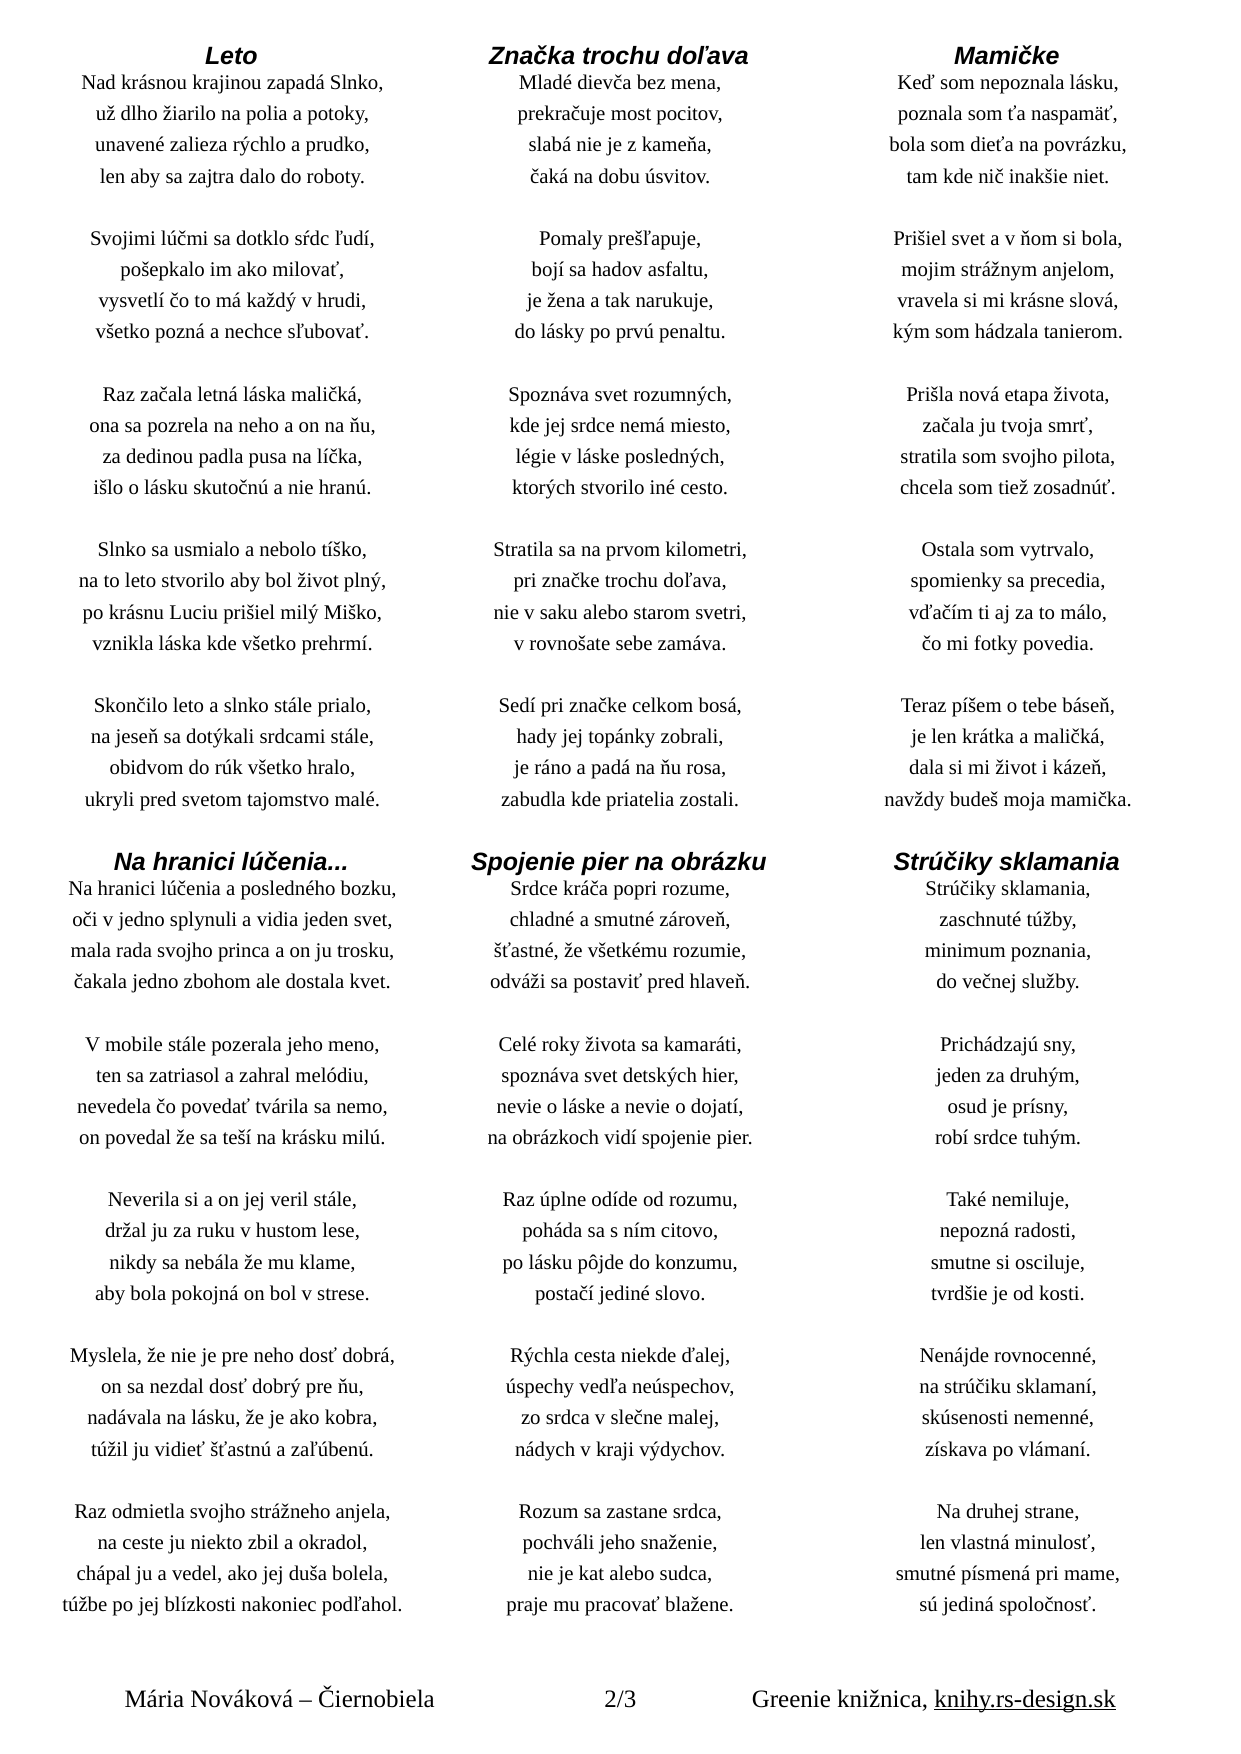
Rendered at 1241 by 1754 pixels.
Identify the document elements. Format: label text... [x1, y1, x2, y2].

text zo srdca v slečne malej, [429, 1405, 811, 1429]
text Stratila sa na prvom kilometri, [429, 537, 811, 561]
text je ráno a padá na ňu rosa, [429, 755, 811, 779]
text získava po vlámaní. [817, 1436, 1199, 1461]
text bola som dieťa na povrázku, [817, 132, 1199, 156]
text kým som hádzala tanierom. [817, 319, 1199, 343]
text Skončilo leto a slnko stále prialo, [41, 693, 423, 717]
text Raz odmietla svojho strážneho anjela, [41, 1499, 423, 1523]
text osud je prísny, [817, 1094, 1199, 1118]
text Pomaly prešľapuje, [429, 226, 811, 250]
text tam kde nič inakšie niet. [817, 163, 1199, 188]
text Keď som nepoznala lásku, [817, 70, 1199, 94]
text za dedinou padla pusa na líčka, [41, 444, 423, 468]
text chladné a smutné zároveň, [429, 907, 811, 931]
text Prišiel svet a v ňom si bola, [817, 226, 1199, 250]
text obidvom do rúk všetko hralo, [41, 755, 423, 779]
text tvrdšie je od kosti. [817, 1281, 1199, 1305]
text vysvetlí čo to má každý v hrudi, [41, 288, 423, 312]
text na to leto stvorilo aby bol život plný, [41, 568, 423, 592]
text zabudla kde priatelia zostali. [429, 786, 811, 811]
text túžbe po jej blízkosti nakoniec podľahol. [41, 1592, 423, 1616]
text pošepkalo im ako milovať, [41, 257, 423, 281]
text Teraz píšem o tebe báseň, [817, 693, 1199, 717]
text čo mi fotky povedia. [817, 631, 1199, 655]
text čakala jedno zbohom ale dostala kvet. [41, 969, 423, 993]
text skúsenosti nemenné, [817, 1405, 1199, 1429]
text smutné písmená pri mame, [817, 1561, 1199, 1585]
text do večnej služby. [817, 969, 1199, 993]
text po krásnu Luciu prišiel milý Miško, [41, 599, 423, 624]
text ktorých stvorilo iné cesto. [429, 475, 811, 499]
text minimum poznania, [817, 938, 1199, 962]
text nie v saku alebo starom svetri, [429, 599, 811, 624]
text Prišla nová etapa života, [817, 382, 1199, 406]
text Myslela, že nie je pre neho dosť dobrá, [41, 1343, 423, 1367]
text Prichádzajú sny, [817, 1032, 1199, 1056]
text zaschnuté túžby, [817, 907, 1199, 931]
text je len krátka a maličká, [817, 724, 1199, 748]
text on povedal že sa teší na krásku milú. [41, 1125, 423, 1149]
text vznikla láska kde všetko prehrmí. [41, 631, 423, 655]
text úspechy vedľa neúspechov, [429, 1374, 811, 1398]
text nevedela čo povedať tvárila sa nemo, [41, 1094, 423, 1118]
text unavené zalieza rýchlo a prudko, [41, 132, 423, 156]
text Rýchla cesta niekde ďalej, [429, 1343, 811, 1367]
text robí srdce tuhým. [817, 1125, 1199, 1149]
text pri značke trochu doľava, [429, 568, 811, 592]
text len vlastná minulosť, [817, 1530, 1199, 1554]
text na ceste ju niekto zbil a okradol, [41, 1530, 423, 1554]
subtitle Mamičke [817, 41, 1199, 70]
text ukryli pred svetom tajomstvo malé. [41, 786, 423, 811]
text na jeseň sa dotýkali srdcami stále, [41, 724, 423, 748]
subtitle Strúčiky sklamania [817, 847, 1199, 876]
text navždy budeš moja mamička. [817, 786, 1199, 811]
text vďačím ti aj za to málo, [817, 599, 1199, 624]
text poznala som ťa naspamäť, [817, 101, 1199, 125]
subtitle Spojenie pier na obrázku [429, 847, 811, 876]
text všetko pozná a nechce sľubovať. [41, 319, 423, 343]
text V mobile stále pozerala jeho meno, [41, 1032, 423, 1056]
text je žena a tak narukuje, [429, 288, 811, 312]
text túžil ju vidieť šťastnú a zaľúbenú. [41, 1436, 423, 1461]
text kde jej srdce nemá miesto, [429, 413, 811, 437]
text Rozum sa zastane srdca, [429, 1499, 811, 1523]
text chápal ju a vedel, ako jej duša bolela, [41, 1561, 423, 1585]
text bojí sa hadov asfaltu, [429, 257, 811, 281]
text stratila som svojho pilota, [817, 444, 1199, 468]
text jeden za druhým, [817, 1063, 1199, 1087]
text Sedí pri značke celkom bosá, [429, 693, 811, 717]
text Strúčiky sklamania, [817, 876, 1199, 900]
text nádych v kraji výdychov. [429, 1436, 811, 1461]
text postačí jediné slovo. [429, 1281, 811, 1305]
text čaká na dobu úsvitov. [429, 163, 811, 188]
text Také nemiluje, [817, 1187, 1199, 1211]
text Raz úplne odíde od rozumu, [429, 1187, 811, 1211]
text ten sa zatriasol a zahral melódiu, [41, 1063, 423, 1087]
text Nad krásnou krajinou zapadá Slnko, [41, 70, 423, 94]
text mojim strážnym anjelom, [817, 257, 1199, 281]
text oči v jedno splynuli a vidia jeden svet, [41, 907, 423, 931]
text poháda sa s ním citovo, [429, 1218, 811, 1242]
subtitle Leto [41, 41, 423, 70]
text Nenájde rovnocenné, [817, 1343, 1199, 1367]
text odváži sa postaviť pred hlaveň. [429, 969, 811, 993]
text na obrázkoch vidí spojenie pier. [429, 1125, 811, 1149]
text nevie o láske a nevie o dojatí, [429, 1094, 811, 1118]
subtitle Značka trochu doľava [429, 41, 811, 70]
text slabá nie je z kameňa, [429, 132, 811, 156]
text išlo o lásku skutočnú a nie hranú. [41, 475, 423, 499]
text spomienky sa precedia, [817, 568, 1199, 592]
text légie v láske posledných, [429, 444, 811, 468]
text nadávala na lásku, že je ako kobra, [41, 1405, 423, 1429]
text chcela som tiež zosadnúť. [817, 475, 1199, 499]
text prekračuje most pocitov, [429, 101, 811, 125]
text začala ju tvoja smrť, [817, 413, 1199, 437]
subtitle Na hranici lúčenia... [41, 847, 423, 876]
text mala rada svojho princa a on ju trosku, [41, 938, 423, 962]
text Mladé dievča bez mena, [429, 70, 811, 94]
text vravela si mi krásne slová, [817, 288, 1199, 312]
text Spoznáva svet rozumných, [429, 382, 811, 406]
text Svojimi lúčmi sa dotklo sŕdc ľudí, [41, 226, 423, 250]
text na strúčiku sklamaní, [817, 1374, 1199, 1398]
text Neverila si a on jej veril stále, [41, 1187, 423, 1211]
text Slnko sa usmialo a nebolo tíško, [41, 537, 423, 561]
text pochváli jeho snaženie, [429, 1530, 811, 1554]
text Celé roky života sa kamaráti, [429, 1032, 811, 1056]
text do lásky po prvú penaltu. [429, 319, 811, 343]
text dala si mi život i kázeň, [817, 755, 1199, 779]
text praje mu pracovať blažene. [429, 1592, 811, 1616]
text nie je kat alebo sudca, [429, 1561, 811, 1585]
text sú jediná spoločnosť. [817, 1592, 1199, 1616]
text ona sa pozrela na neho a on na ňu, [41, 413, 423, 437]
text smutne si osciluje, [817, 1249, 1199, 1274]
text už dlho žiarilo na polia a potoky, [41, 101, 423, 125]
text Srdce kráča popri rozume, [429, 876, 811, 900]
text po lásku pôjde do konzumu, [429, 1249, 811, 1274]
text hady jej topánky zobrali, [429, 724, 811, 748]
text aby bola pokojná on bol v strese. [41, 1281, 423, 1305]
text len aby sa zajtra dalo do roboty. [41, 163, 423, 188]
text držal ju za ruku v hustom lese, [41, 1218, 423, 1242]
text Na hranici lúčenia a posledného bozku, [41, 876, 423, 900]
text nikdy sa nebála že mu klame, [41, 1249, 423, 1274]
text nepozná radosti, [817, 1218, 1199, 1242]
text spoznáva svet detských hier, [429, 1063, 811, 1087]
text Ostala som vytrvalo, [817, 537, 1199, 561]
text šťastné, že všetkému rozumie, [429, 938, 811, 962]
text on sa nezdal dosť dobrý pre ňu, [41, 1374, 423, 1398]
text Na druhej strane, [817, 1499, 1199, 1523]
text v rovnošate sebe zamáva. [429, 631, 811, 655]
text Raz začala letná láska maličká, [41, 382, 423, 406]
